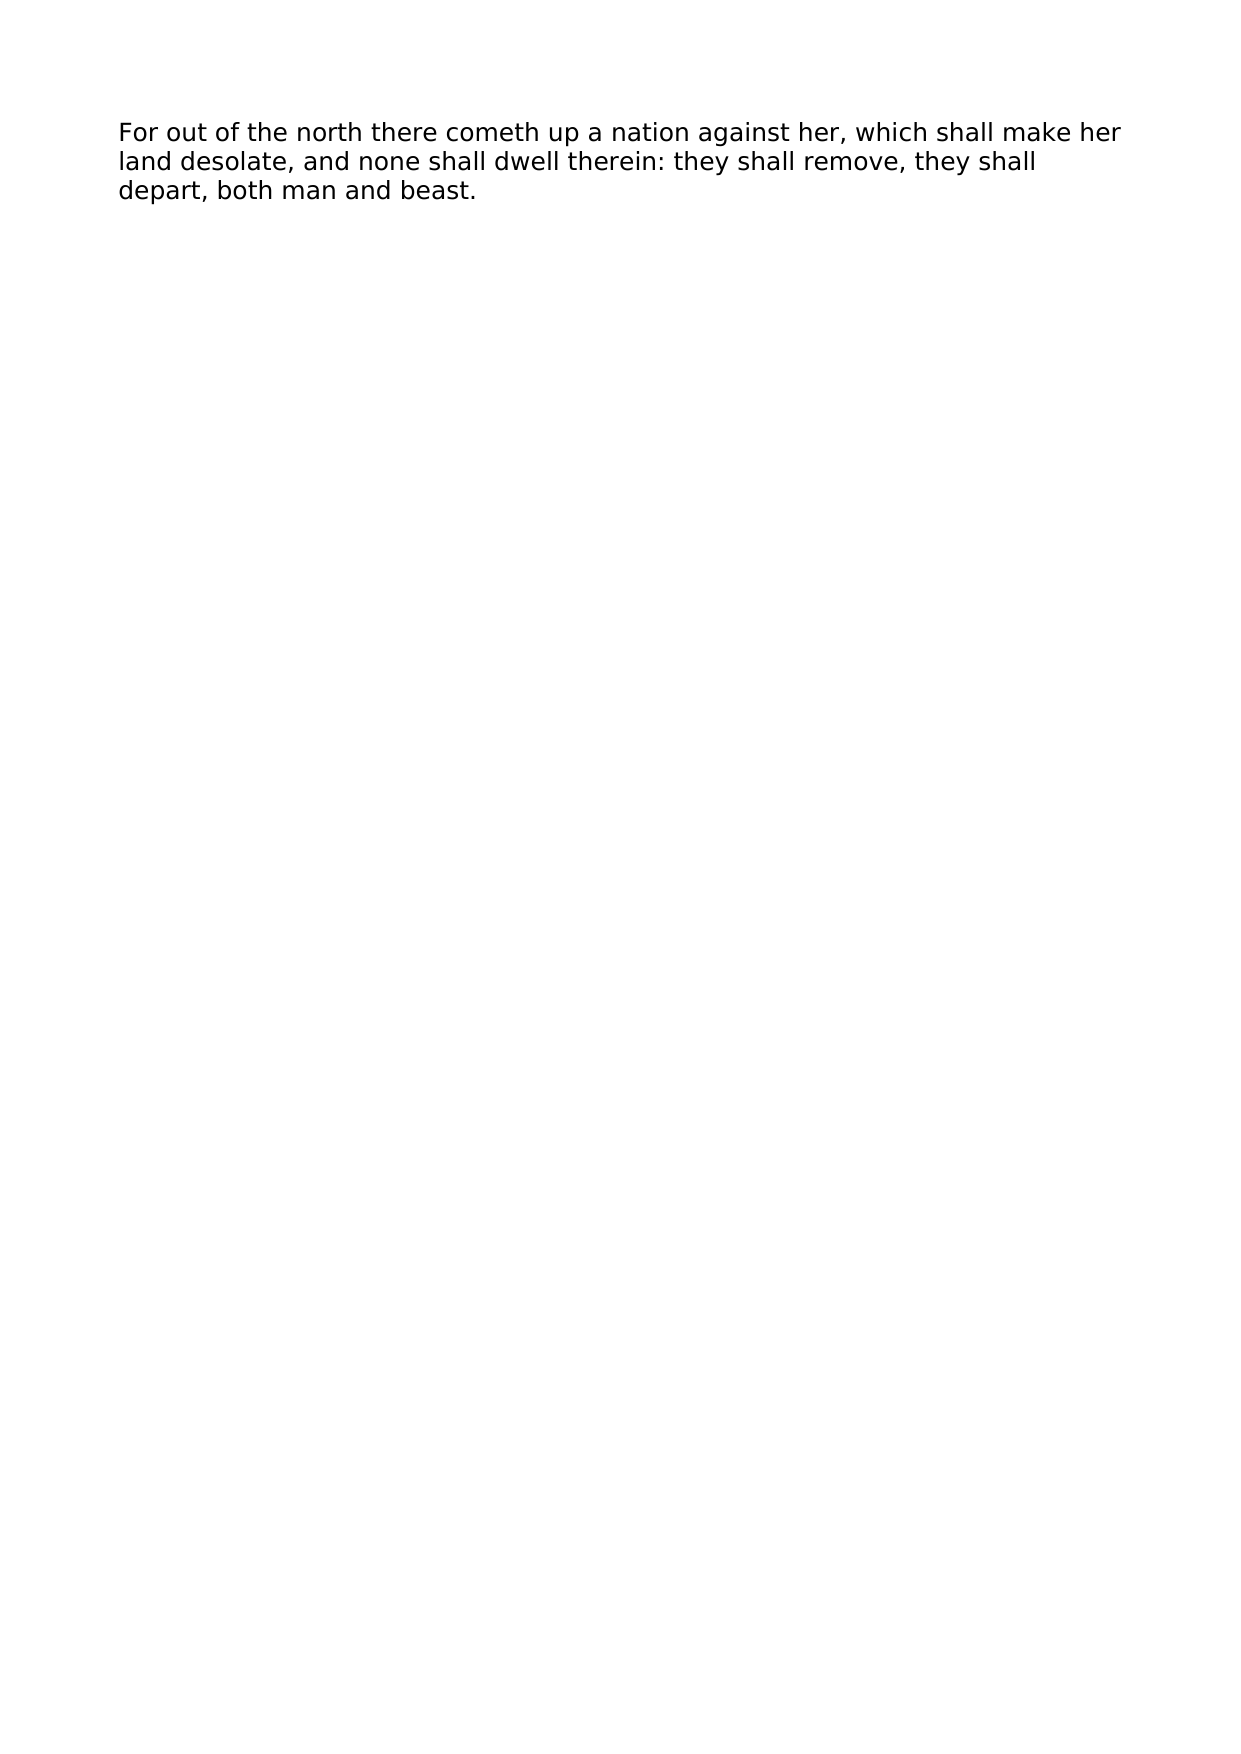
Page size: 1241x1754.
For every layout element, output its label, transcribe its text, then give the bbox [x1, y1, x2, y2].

text For out of the north there cometh up a nation against her, which shall make her land desolate, and none shall dwell therein: they shall remove, they shall depart, both man and beast. [118, 118, 1122, 206]
